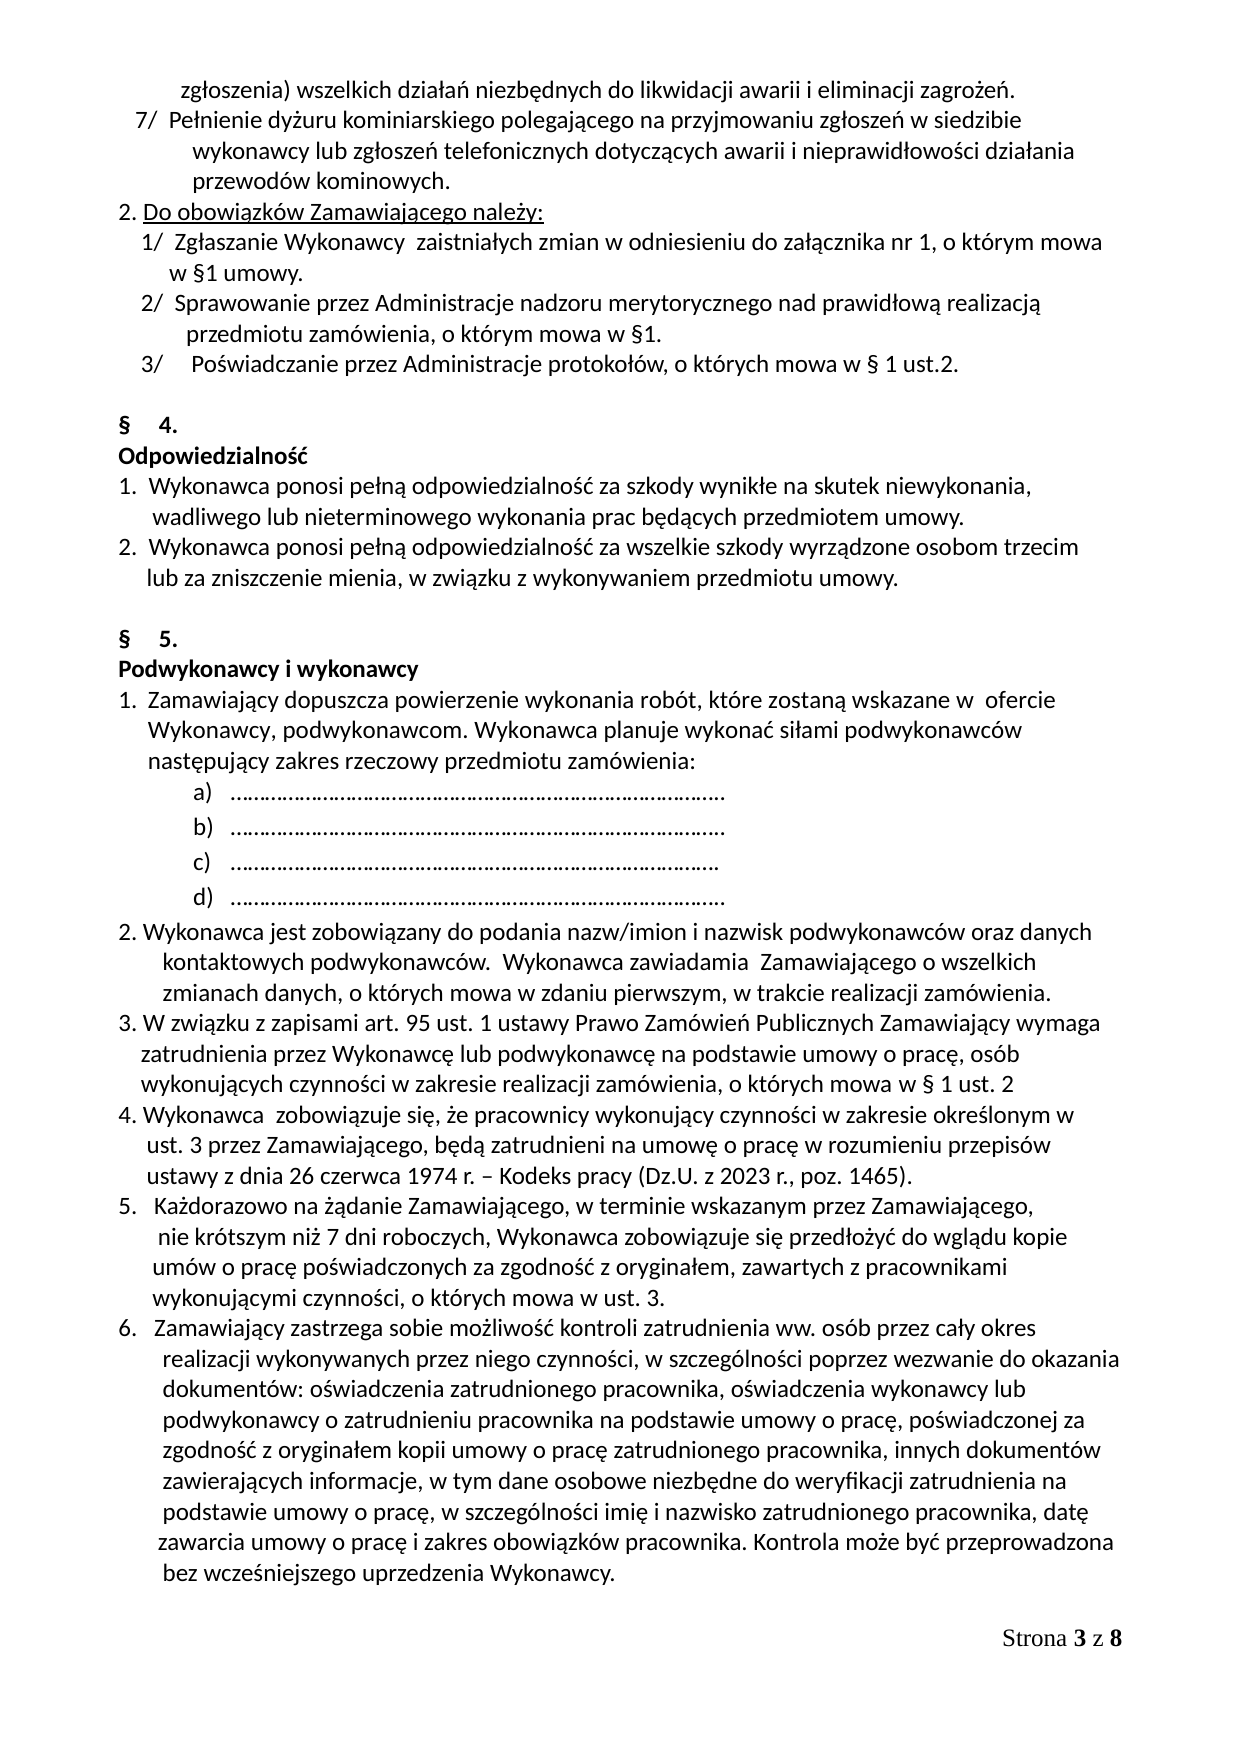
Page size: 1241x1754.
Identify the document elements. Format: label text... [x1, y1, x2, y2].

list 2. Wykonawca jest zobowiązany do podania nazw/imion i nazwisk podwykonawców oraz danych kontaktowych podwykonawców. Wykonawca zawiadamia Zamawiającego o wszelkich zmianach danych, o których mowa w zdaniu pierwszym, w trakcie realizacji zamówienia. [118, 916, 1122, 1007]
text § 4. [118, 409, 1122, 440]
list umów o pracę poświadczonych za zgodność z oryginałem, zawartych z pracownikami [118, 1251, 1122, 1282]
list Zamawiający dopuszcza powierzenie wykonania robót, które zostaną wskazane w ofercie Wykonawcy, podwykonawcom. Wykonawca planuje wykonać siłami podwykonawców następujący zakres rzeczowy przedmiotu zamówienia: [118, 684, 1122, 776]
list ………………………………………………………………………….. [193, 811, 1122, 841]
list …………………………………………………………………………. [193, 846, 1122, 876]
list 4. Wykonawca zobowiązuje się, że pracownicy wykonujący czynności w zakresie określonym w ust. 3 przez Zamawiającego, będą zatrudnieni na umowę o pracę w rozumieniu przepisów ustawy z dnia 26 czerwca 1974 r. – Kodeks pracy (Dz.U. z 2023 r., poz. 1465). [118, 1099, 1122, 1190]
text 2. Wykonawca ponosi pełną odpowiedzialność za wszelkie szkody wyrządzone osobom trzecim lub za zniszczenie mienia, w związku z wykonywaniem przedmiotu umowy. [118, 532, 1122, 593]
text 2/ Sprawowanie przez Administracje nadzoru merytorycznego nad prawidłową realizacją przedmiotu zamówienia, o którym mowa w §1. [118, 287, 1122, 348]
text w §1 umowy. [118, 257, 1122, 287]
text 3/ Poświadczanie przez Administracje protokołów, o których mowa w § 1 ust.2. [118, 348, 1122, 379]
text zgłoszenia) wszelkich działań niezbędnych do likwidacji awarii i eliminacji zagrożeń. [118, 74, 1122, 104]
text 2. Do obowiązków Zamawiającego należy: [118, 196, 1122, 226]
list ………………………………………………………………………….. [193, 776, 1122, 806]
text 1. Wykonawca ponosi pełną odpowiedzialność za szkody wynikłe na skutek niewykonania, wadliwego lub nieterminowego wykonania prac będących przedmiotem umowy. [118, 471, 1122, 532]
text § 5. [118, 623, 1122, 654]
text Podwykonawcy i wykonawcy [118, 654, 1122, 684]
text 3. W związku z zapisami art. 95 ust. 1 ustawy Prawo Zamówień Publicznych Zamawiający wymaga zatrudnienia przez Wykonawcę lub podwykonawcę na podstawie umowy o pracę, osób wykonujących czynności w zakresie realizacji zamówienia, o których mowa w § 1 ust. 2 [118, 1007, 1122, 1099]
text Odpowiedzialność [118, 440, 1122, 471]
list 6. Zamawiający zastrzega sobie możliwość kontroli zatrudnienia ww. osób przez cały okres realizacji wykonywanych przez niego czynności, w szczególności poprzez wezwanie do okazania dokumentów: oświadczenia zatrudnionego pracownika, oświadczenia wykonawcy lub podwykonawcy o zatrudnieniu pracownika na podstawie umowy o pracę, poświadczonej za zgodność z oryginałem kopii umowy o pracę zatrudnionego pracownika, innych dokumentów zawierających informacje, w tym dane osobowe niezbędne do weryfikacji zatrudnienia na podstawie umowy o pracę, w szczególności imię i nazwisko zatrudnionego pracownika, datę [118, 1312, 1122, 1526]
list nie krótszym niż 7 dni roboczych, Wykonawca zobowiązuje się przedłożyć do wglądu kopie [118, 1221, 1122, 1251]
list ………………………………………………………………………….. [193, 881, 1122, 911]
list wykonującymi czynności, o których mowa w ust. 3. [118, 1282, 1122, 1312]
list 5. Każdorazowo na żądanie Zamawiającego, w terminie wskazanym przez Zamawiającego, [118, 1190, 1122, 1221]
text 1/ Zgłaszanie Wykonawcy zaistniałych zmian w odniesieniu do załącznika nr 1, o którym mowa [118, 226, 1122, 257]
list zawarcia umowy o pracę i zakres obowiązków pracownika. Kontrola może być przeprowadzona bez wcześniejszego uprzedzenia Wykonawcy. [118, 1526, 1122, 1587]
text 7/ Pełnienie dyżuru kominiarskiego polegającego na przyjmowaniu zgłoszeń w siedzibie wykonawcy lub zgłoszeń telefonicznych dotyczących awarii i nieprawidłowości działania przewodów kominowych. [118, 104, 1122, 196]
